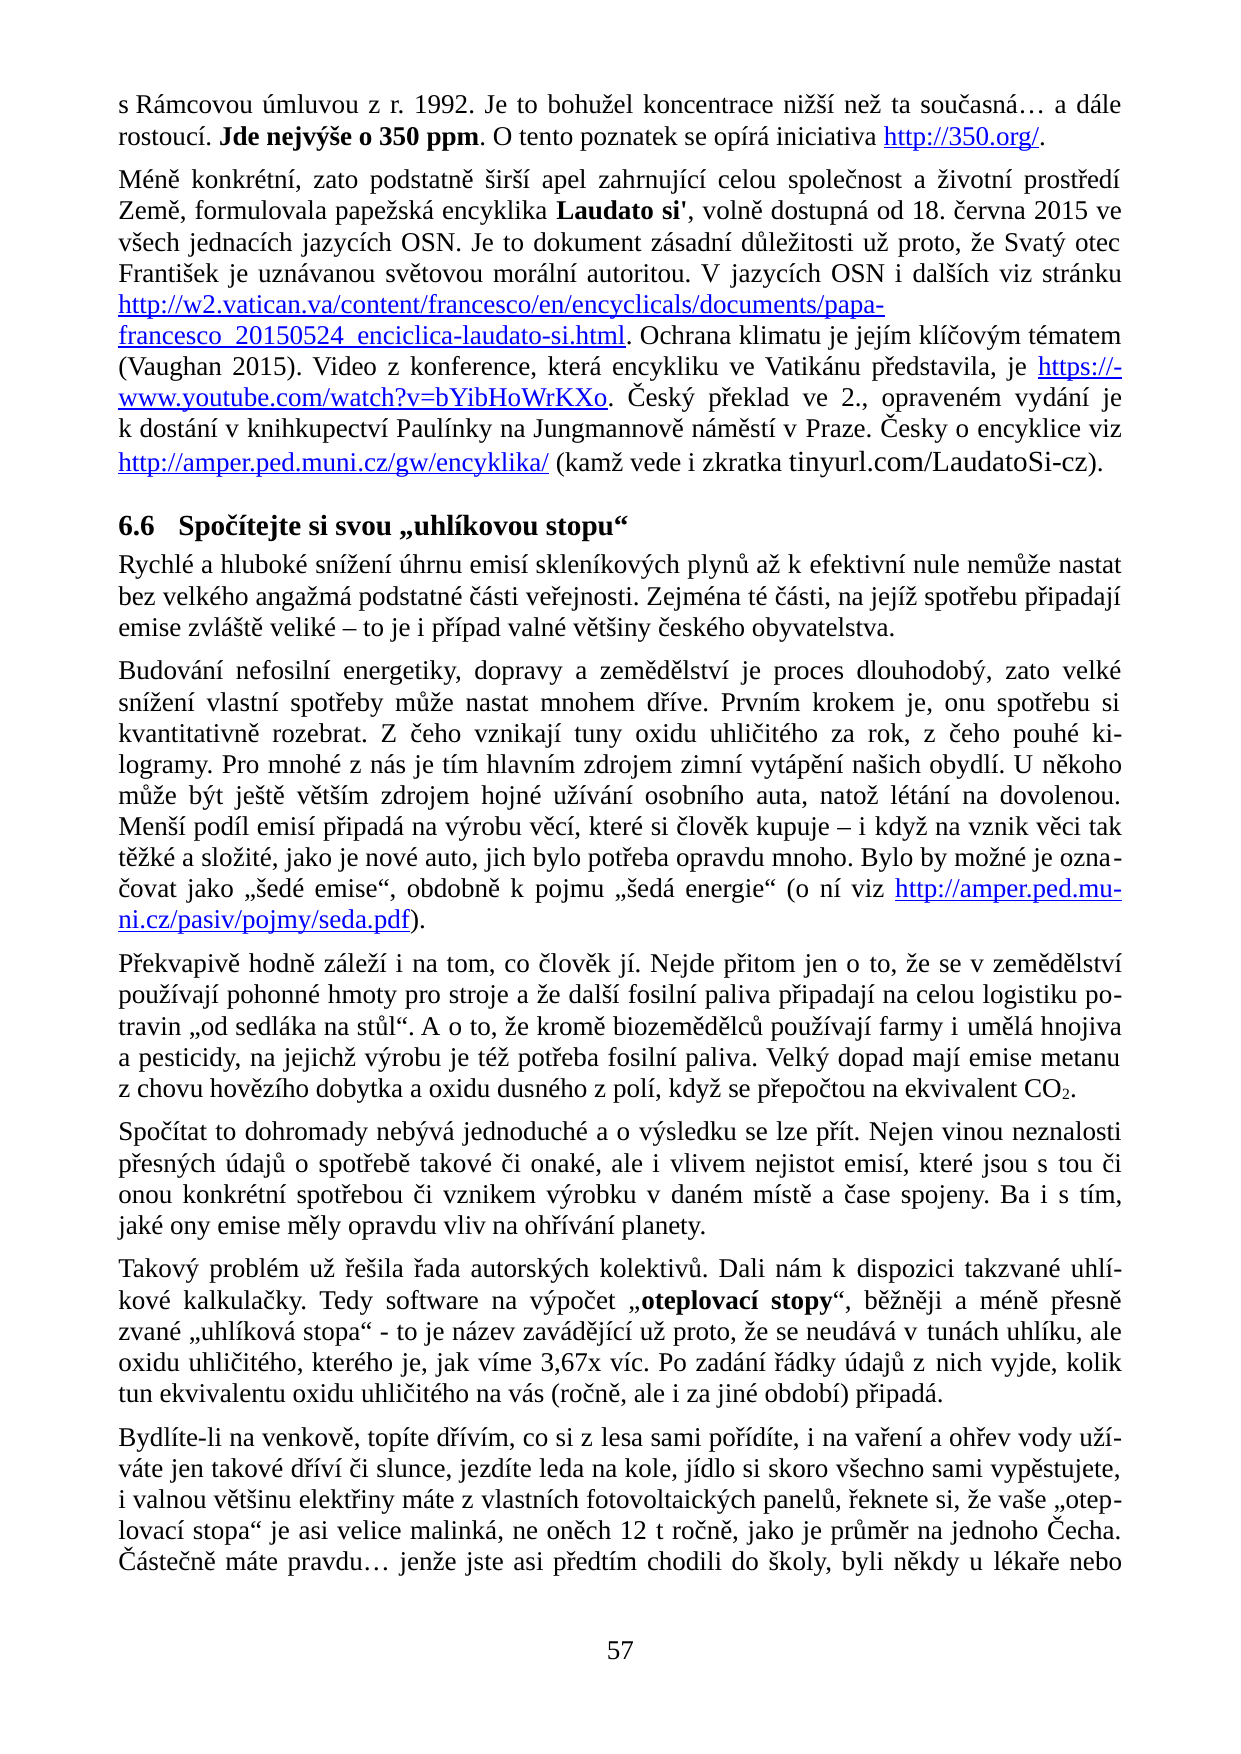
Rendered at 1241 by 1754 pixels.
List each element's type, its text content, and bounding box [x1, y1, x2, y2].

text Bydlíte-li na venkově, topíte dřívím, co si z⁠ lesa sami pořídíte, i⁠ na vaření a ohřev vody uží­váte jen takové dříví či slunce, jezdíte leda na kole, jídlo si skoro všechno sami vypěstujete, i⁠ valnou většinu elektřiny máte z⁠ vlastních fotovoltaických panelů, řeknete si, že vaše „otep­lovací stopa“ je asi velice malinká, ne oněch 12⁠ t ročně, jako je průměr na jednoho Čecha. Částečně máte pravdu… jenže jste asi předtím chodili do školy, byli někdy u⁠ lékaře nebo [118, 1421, 1122, 1577]
text Rychlé a hluboké snížení úhrnu emisí skleníkových plynů až k⁠ efektivní nule nemůže nastat bez velkého angažmá podstatné části veřejnosti. Zejména té části, na jejíž spotřebu připadají emise zvláště veliké – to je i⁠ případ valné většiny českého obyvatelstva. [118, 548, 1122, 642]
text Takový problém už řešila řada autorských kolektivů. Dali nám k⁠ dispozici takzvané uhlí­kové kalkulačky. Tedy software na výpočet „oteplovací stopy“, běžněji a méně přesně zvané „uhlíková stopa“ - to je název zavádějící už proto, že se neudává v⁠ tunách uhlíku, ale oxidu uhličitého, kterého je, jak víme 3,67x víc. Po zadání řádky údajů z⁠ nich vyjde, kolik tun ekvivalentu oxidu uhličitého na vás (ročně, ale i⁠ za jiné období) připadá. [118, 1253, 1122, 1408]
text Budování nefosilní energetiky, dopravy a zemědělství je proces dlouhodobý, zato velké snížení vlastní spotřeby může nastat mnohem dříve. Prvním krokem je, onu spotřebu si kvantitativně rozebrat. Z⁠ čeho vznikají tuny oxidu uhličitého za rok, z⁠ čeho pouhé ki­logramy. Pro mnohé z⁠ nás je tím hlavním zdrojem zimní vytápění našich obydlí. U⁠ někoho může být ještě větším zdrojem hojné užívání osobního auta, natož létání na dovolenou. Menší podíl emisí připadá na výrobu věcí, které si člověk kupuje – i⁠ když na vznik věci tak těžké a složité, jako je nové auto, jich bylo potřeba opravdu mnoho. Bylo by možné je ozna­čovat jako „šedé emise“, obdobně k⁠ pojmu „šedá energie“ (o⁠ ní viz http://amper.ped.mu­ni.cz/pasiv/pojmy/seda.pdf). [118, 654, 1122, 935]
text Spočítat to dohromady nebývá jednoduché a o⁠ výsledku se lze přít. Nejen vinou neznalosti přesných údajů o⁠ spotřebě takové či onaké, ale i⁠ vlivem nejistot emisí, které jsou s⁠ tou či onou konkrétní spotřebou či vznikem výrobku v⁠ daném místě a čase spojeny. Ba i⁠ s⁠ tím, jaké ony emise měly opravdu vliv na ohřívání planety. [118, 1116, 1122, 1240]
text Překvapivě hodně záleží i⁠ na tom, co člověk jí. Nejde přitom jen o⁠ to, že se v⁠ zemědělství používají pohonné hmoty pro stroje a že další fosilní paliva připadají na celou logistiku po­travin „od sedláka na stůl“. A⁠ o⁠ to, že kromě biozemědělců používají farmy i⁠ umělá hnojiva a pesticidy, na jejichž výrobu je též potřeba fosilní paliva. Velký dopad mají emise metanu z⁠ chovu hovězího dobytka a oxidu dusného z⁠ polí, když se přepočtou na ekvivalent CO2. [118, 947, 1122, 1103]
text s⁠ Rámcovou úmluvou z⁠ r. 1992. Je to bohužel koncentrace nižší než ta současná… a dále rostoucí. Jde nejvýše o⁠ 350 ppm. O⁠ tento poznatek se opírá iniciativa http://350.org/. [118, 88, 1122, 151]
text Méně konkrétní, zato podstatně širší apel zahrnující celou společnost a životní prostředí Země, formulovala papežská encyklika Laudato si', volně dostupná od 18. června 2015 ve všech jednacích jazycích OSN. Je to dokument zásadní důležitosti už proto, že Svatý otec František je uznávanou světovou morální autoritou. V⁠ jazycích OSN i⁠ dalších viz stránku http://w2.vatican.va/content/francesco/en/encyclicals/documents/papa-francesco_20150524_enciclica-laudato-si.html. Ochrana klimatu je jejím klíčovým tématem (Vaughan 2015). Video z⁠ konference, která encykliku ve Vatikánu představila, je https://­www.­youtube.com/watch?v=bYibHoWrKXo. Český překlad ve 2., opraveném vy­dání je k⁠ dostání v⁠ knihkupectví Paulínky na Jungmannově náměstí v⁠ Praze. Česky o⁠ encyk­lice viz http://amper.ped.muni.cz/gw/encyklika/ (kamž vede i⁠ zkratka tinyurl.com/LaudatoSi-cz). [118, 163, 1122, 477]
subtitle Spočítejte si svou „uhlíkovou stopu“ [118, 508, 1122, 542]
